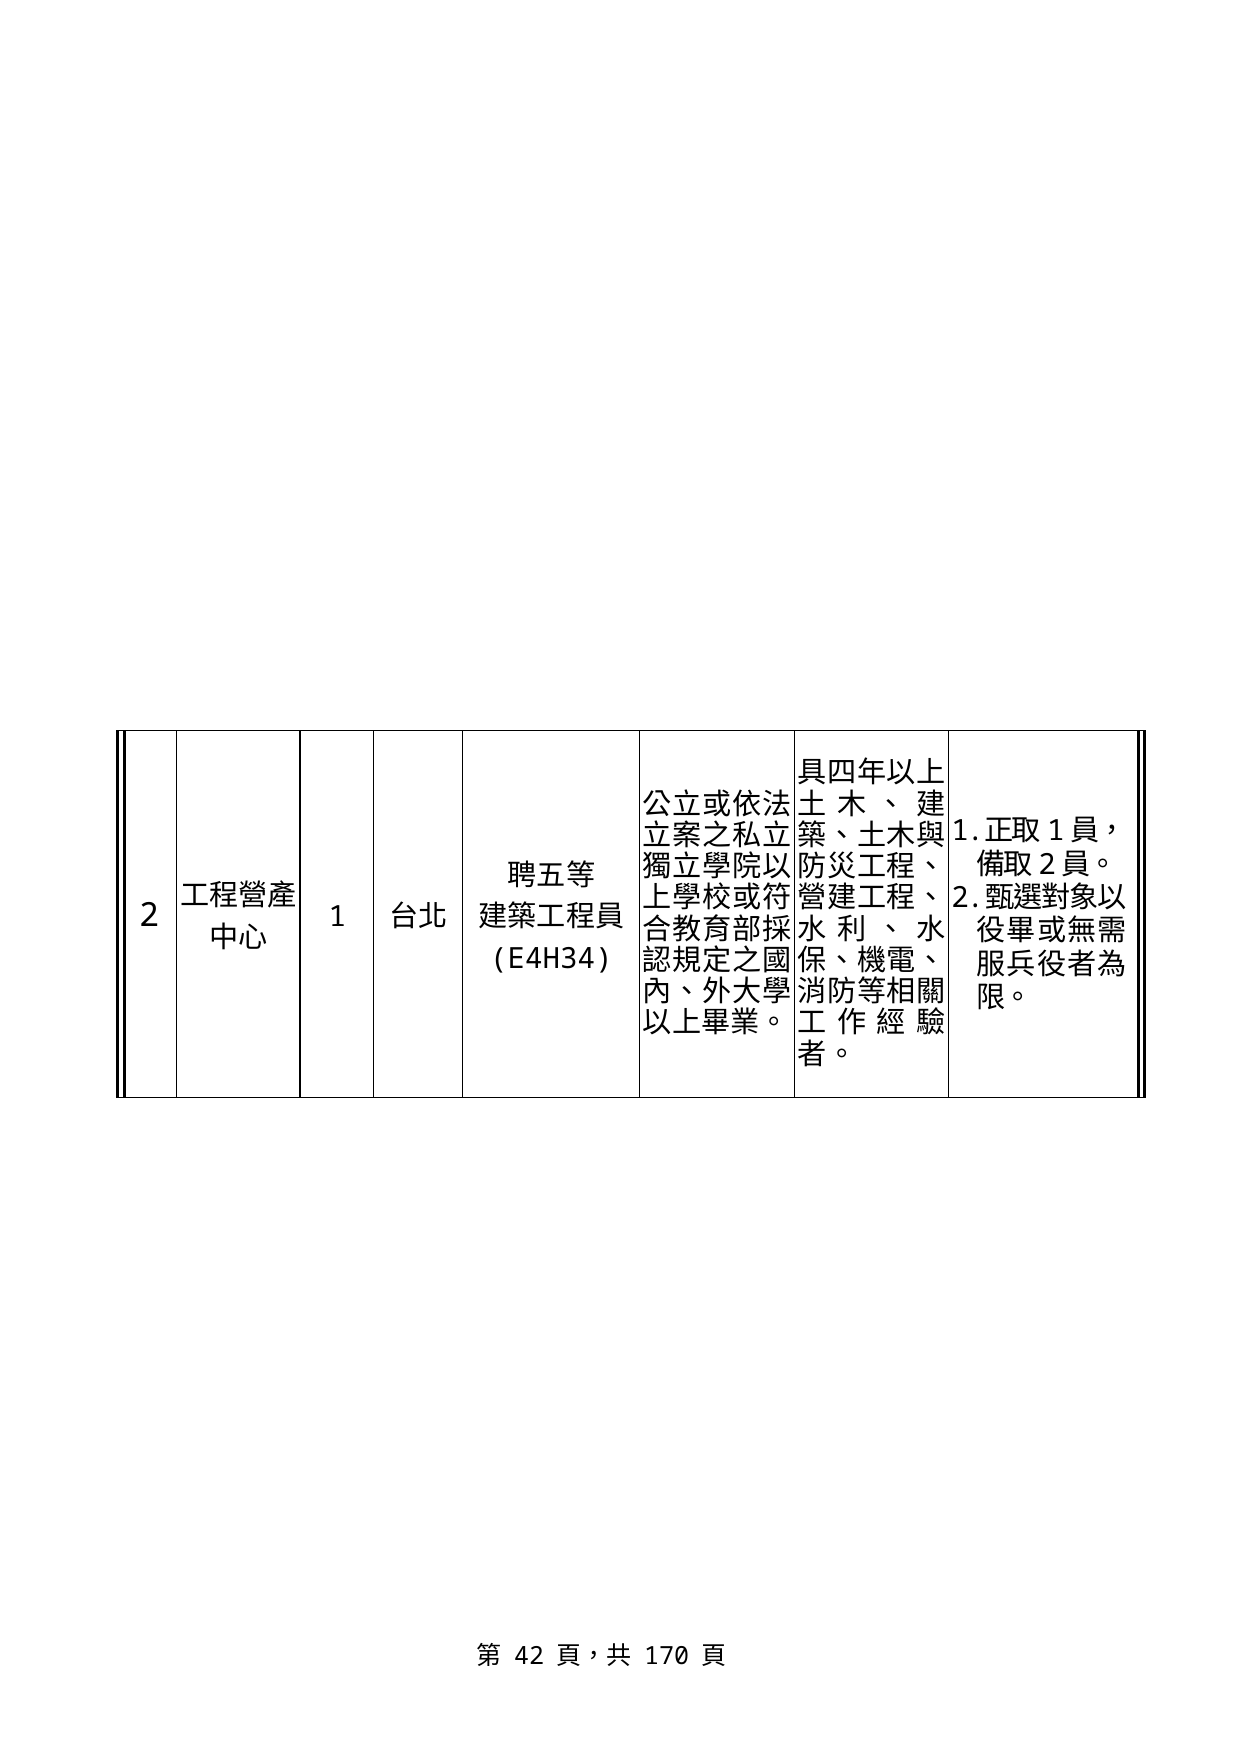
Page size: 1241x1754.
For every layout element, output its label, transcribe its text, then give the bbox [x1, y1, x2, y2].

table_cell 具四年以上土木、建築、土木與防災工程、營建工程、水利、水保、機電、消防等相關工作經驗者。 [795, 731, 948, 1097]
table_cell 公立或依法立案之私立獨立學院以上學校或符合教育部採認規定之國內、外大學以上畢業。 [640, 731, 794, 1097]
table_cell 1.正取1員，備取2員。 2.甄選對象以役畢或無需服兵役者為限。 [949, 731, 1137, 1097]
table_cell 台北 [374, 731, 462, 1097]
table_cell 2 [126, 731, 176, 1097]
table_cell 1 [301, 731, 373, 1097]
table_cell 工程營產中心 [177, 731, 299, 1097]
table_cell 聘五等 建築工程員(E4H34) [463, 731, 639, 1097]
